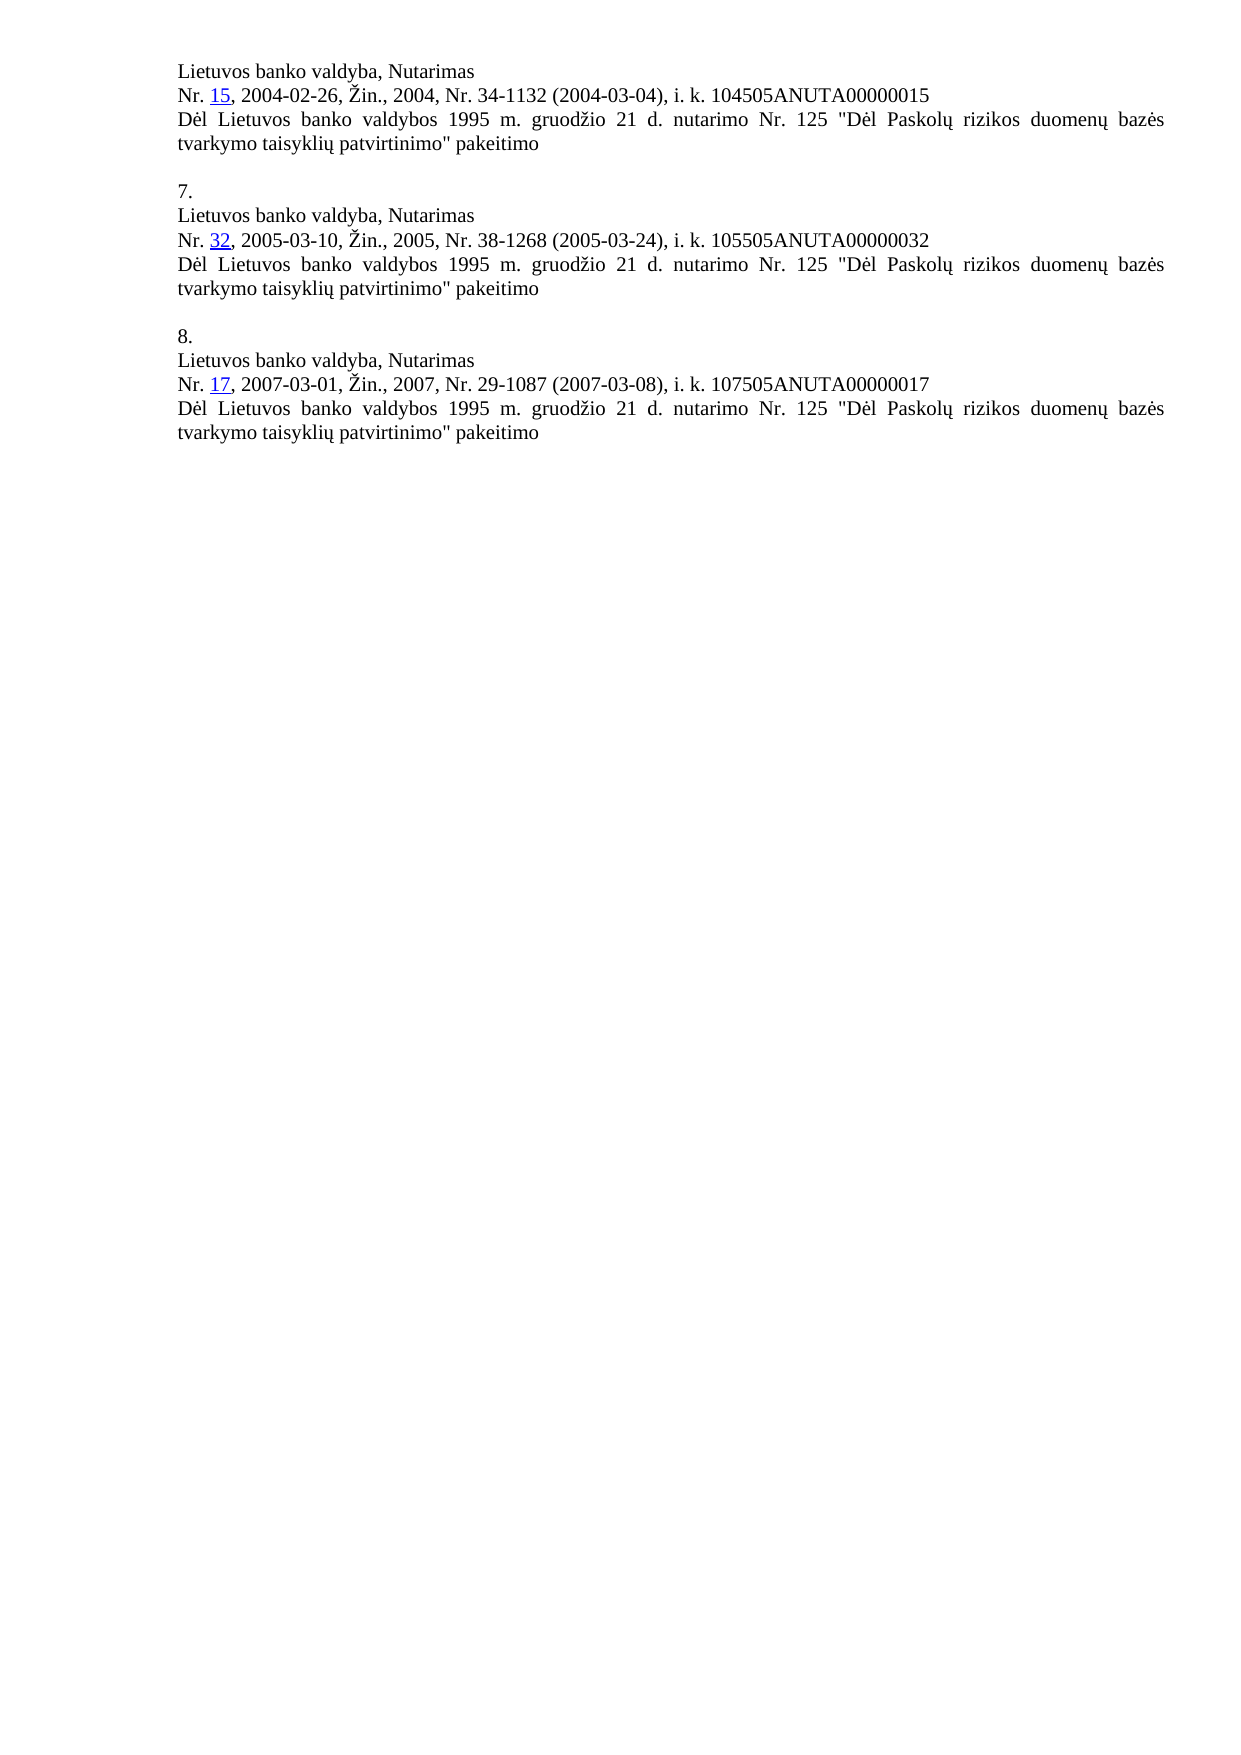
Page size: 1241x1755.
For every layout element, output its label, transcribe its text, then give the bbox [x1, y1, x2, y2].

text Dėl Lietuvos banko valdybos 1995 m. gruodžio 21 d. nutarimo Nr. 125 "Dėl Paskolų rizikos duomenų bazės tvarkymo taisyklių patvirtinimo" pakeitimo [177, 107, 1166, 155]
text Nr. 15, 2004-02-26, Žin., 2004, Nr. 34-1132 (2004-03-04), i. k. 104505ANUTA00000015 [177, 83, 1166, 107]
text 7. [177, 179, 1166, 203]
text Lietuvos banko valdyba, Nutarimas [177, 348, 1166, 372]
text Lietuvos banko valdyba, Nutarimas [177, 59, 1166, 83]
text Nr. 32, 2005-03-10, Žin., 2005, Nr. 38-1268 (2005-03-24), i. k. 105505ANUTA00000032 [177, 227, 1166, 252]
text Dėl Lietuvos banko valdybos 1995 m. gruodžio 21 d. nutarimo Nr. 125 "Dėl Paskolų rizikos duomenų bazės tvarkymo taisyklių patvirtinimo" pakeitimo [177, 396, 1166, 444]
text Lietuvos banko valdyba, Nutarimas [177, 203, 1166, 227]
text Nr. 17, 2007-03-01, Žin., 2007, Nr. 29-1087 (2007-03-08), i. k. 107505ANUTA00000017 [177, 372, 1166, 396]
text Dėl Lietuvos banko valdybos 1995 m. gruodžio 21 d. nutarimo Nr. 125 "Dėl Paskolų rizikos duomenų bazės tvarkymo taisyklių patvirtinimo" pakeitimo [177, 252, 1166, 300]
text 8. [177, 324, 1166, 348]
